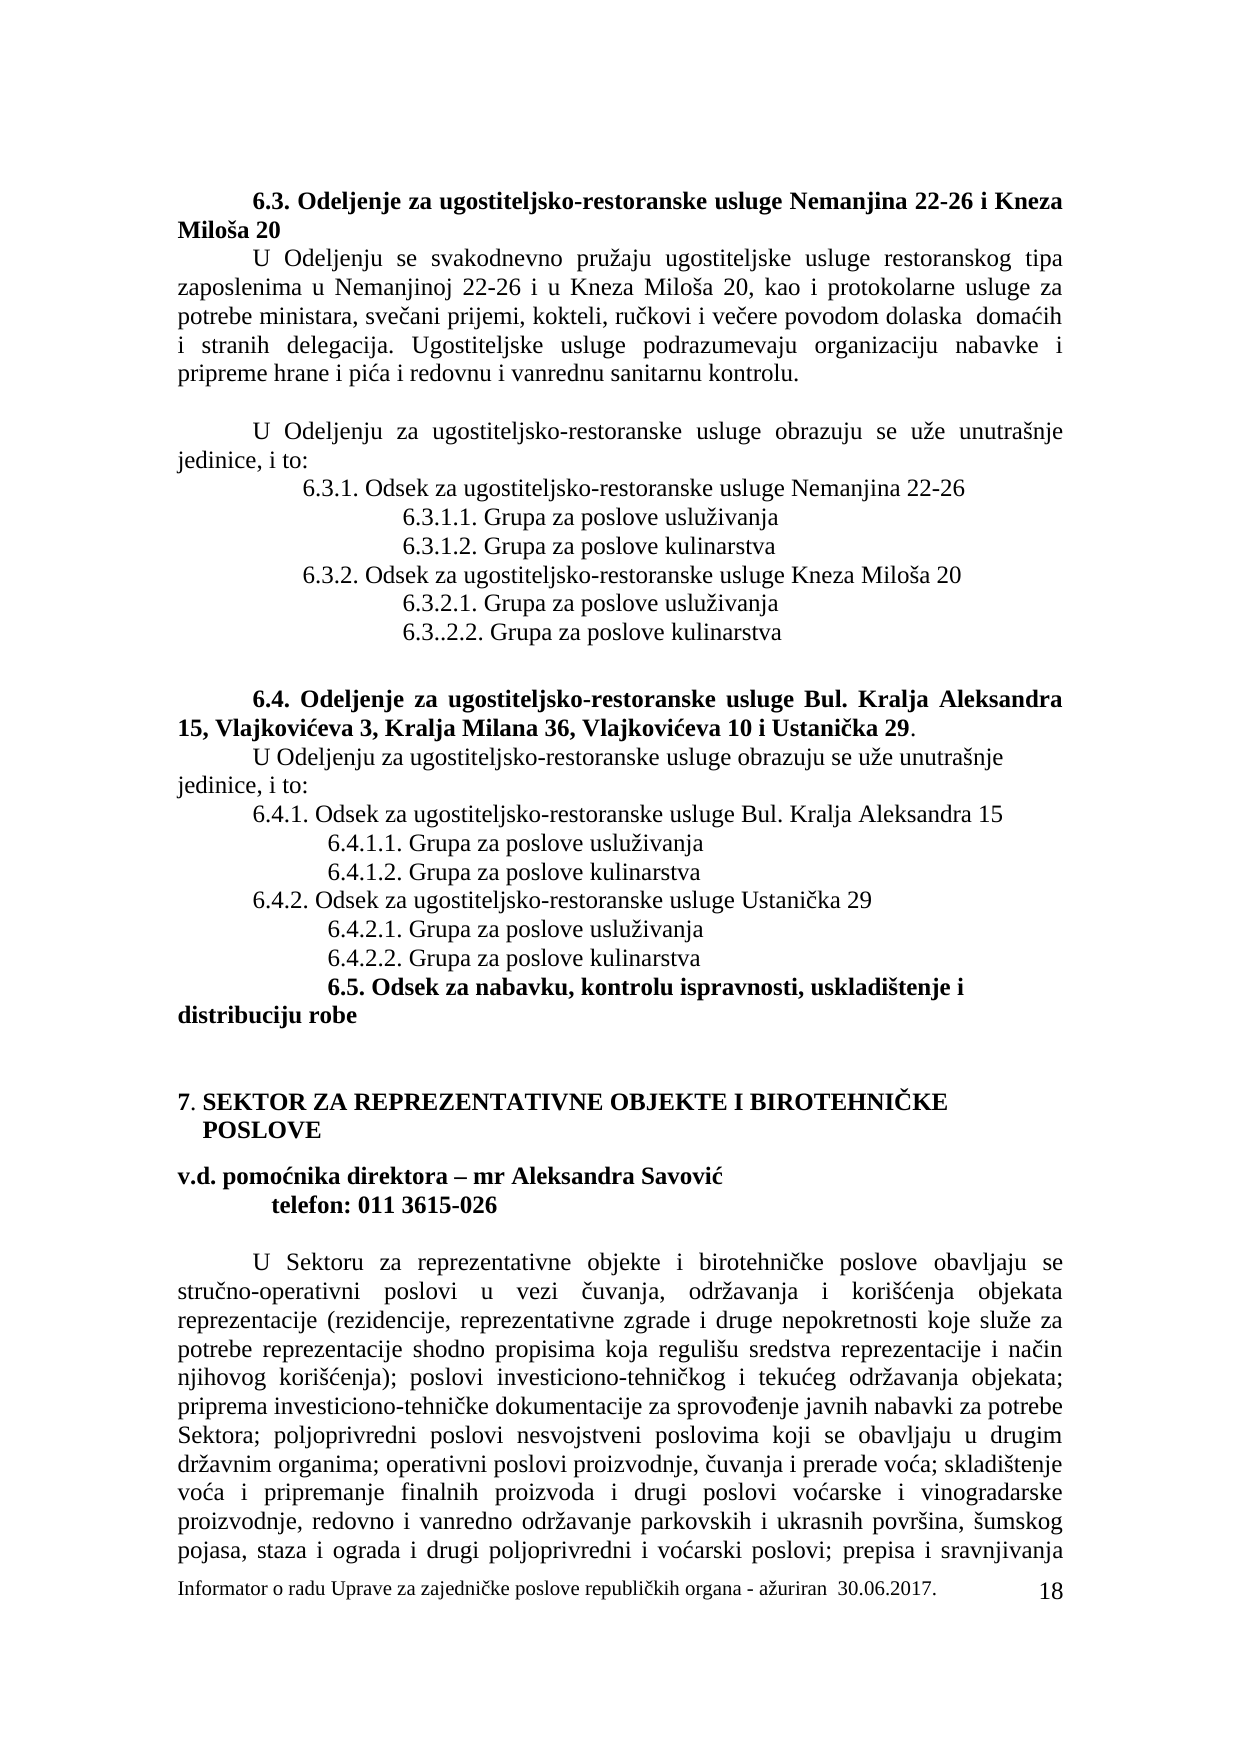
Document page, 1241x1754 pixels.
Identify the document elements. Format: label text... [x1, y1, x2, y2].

text 6.3..2.2. Grupa za poslove kulinarstva [177, 617, 1063, 646]
text U Odelјenju za ugostitelјsko-restoranske usluge obrazuju se uže unutrašnje jedinice, i to: [177, 742, 1063, 799]
text 6.3.2.1. Grupa za poslove usluživanja [177, 588, 1063, 617]
text U Odelјenju za ugostitelјsko-restoranske usluge obrazuju se uže unutrašnje jedinice, i to: [177, 416, 1063, 473]
text 6.4.2.2. Grupa za poslove kulinarstva [177, 943, 1063, 972]
text 6.4.1.1. Grupa za poslove usluživanja [177, 828, 1063, 857]
text 6.3. Odelјenje za ugostitelјsko-restoranske usluge Nemanjina 22-26 i Kneza Miloša 20 [177, 186, 1063, 243]
text 6.3.1.2. Grupa za poslove kulinarstva [177, 531, 1063, 560]
text 6.4.2. Odsek za ugostitelјsko-restoranske usluge Ustanička 29 [177, 886, 1063, 914]
text v.d. pomoćnika direktora – mr Aleksandra Savović [177, 1161, 1063, 1190]
text U Odelјenju se svakodnevno pružaju ugostitelјske usluge restoranskog tipa zaposlenima u Nemanjinoj 22-26 i u Kneza Miloša 20, kao i protokolarne usluge za potrebe ministara, svečani prijemi, kokteli, ručkovi i večere povodom dolaska domaćih i stranih delegacija. Ugostitelјske usluge podrazumevaju organizaciju nabavke i pripreme hrane i pića i redovnu i vanrednu sanitarnu kontrolu. [177, 243, 1063, 387]
text 6.5. Odsek za nabavku, kontrolu ispravnosti, uskladištenje i distribuciju robe [177, 972, 1063, 1029]
text telefon: 011 3615-026 [177, 1190, 1063, 1219]
text 6.4.1.2. Grupa za poslove kulinarstva [177, 857, 1063, 886]
text 6.3.1. Odsek za ugostitelјsko-restoranske usluge Nemanjina 22-26 [177, 473, 1063, 502]
text U Sektoru za reprezentativne objekte i birotehničke poslove obavlјaju se stručno-operativni poslovi u vezi čuvanja, održavanja i korišćenja objekata reprezentacije (rezidencije, reprezentativne zgrade i druge nepokretnosti koje služe za potrebe reprezentacije shodno propisima koja regulišu sredstva reprezentacije i način njihovog korišćenja); poslovi investiciono-tehničkog i tekućeg održavanja objekata; priprema investiciono-tehničke dokumentacije za sprovođenje javnih nabavki za potrebe Sektora; polјoprivredni poslovi nesvojstveni poslovima koji se obavlјaju u drugim državnim organima; operativni poslovi proizvodnje, čuvanja i prerade voća; skladištenje voća i pripremanje finalnih proizvoda i drugi poslovi voćarske i vinogradarske proizvodnje, redovno i vanredno održavanje parkovskih i ukrasnih površina, šumskog pojasa, staza i ograda i drugi polјoprivredni i voćarski poslovi; prepisa i sravnjivanja [177, 1247, 1063, 1564]
text 6.4.1. Odsek za ugostitelјsko-restoranske usluge Bul. Kralјa Aleksandra 15 [177, 799, 1063, 828]
text 6.3.1.1. Grupa za poslove usluživanja [177, 502, 1063, 531]
text 7. SEKTOR ZA REPREZENTATIVNE OBJEKTE I BIROTEHNIČKE aaPOSLOVE [177, 1087, 1063, 1144]
text 6.3.2. Odsek za ugostitelјsko-restoranske usluge Kneza Miloša 20 [177, 560, 1063, 588]
text 6.4. Odelјenje za ugostitelјsko-restoranske usluge Bul. Kralјa Aleksandra 15, Vlajkovićeva 3, Kralјa Milana 36, Vlajkovićeva 10 i Ustanička 29. [177, 684, 1063, 742]
text 6.4.2.1. Grupa za poslove usluživanja [177, 914, 1063, 943]
